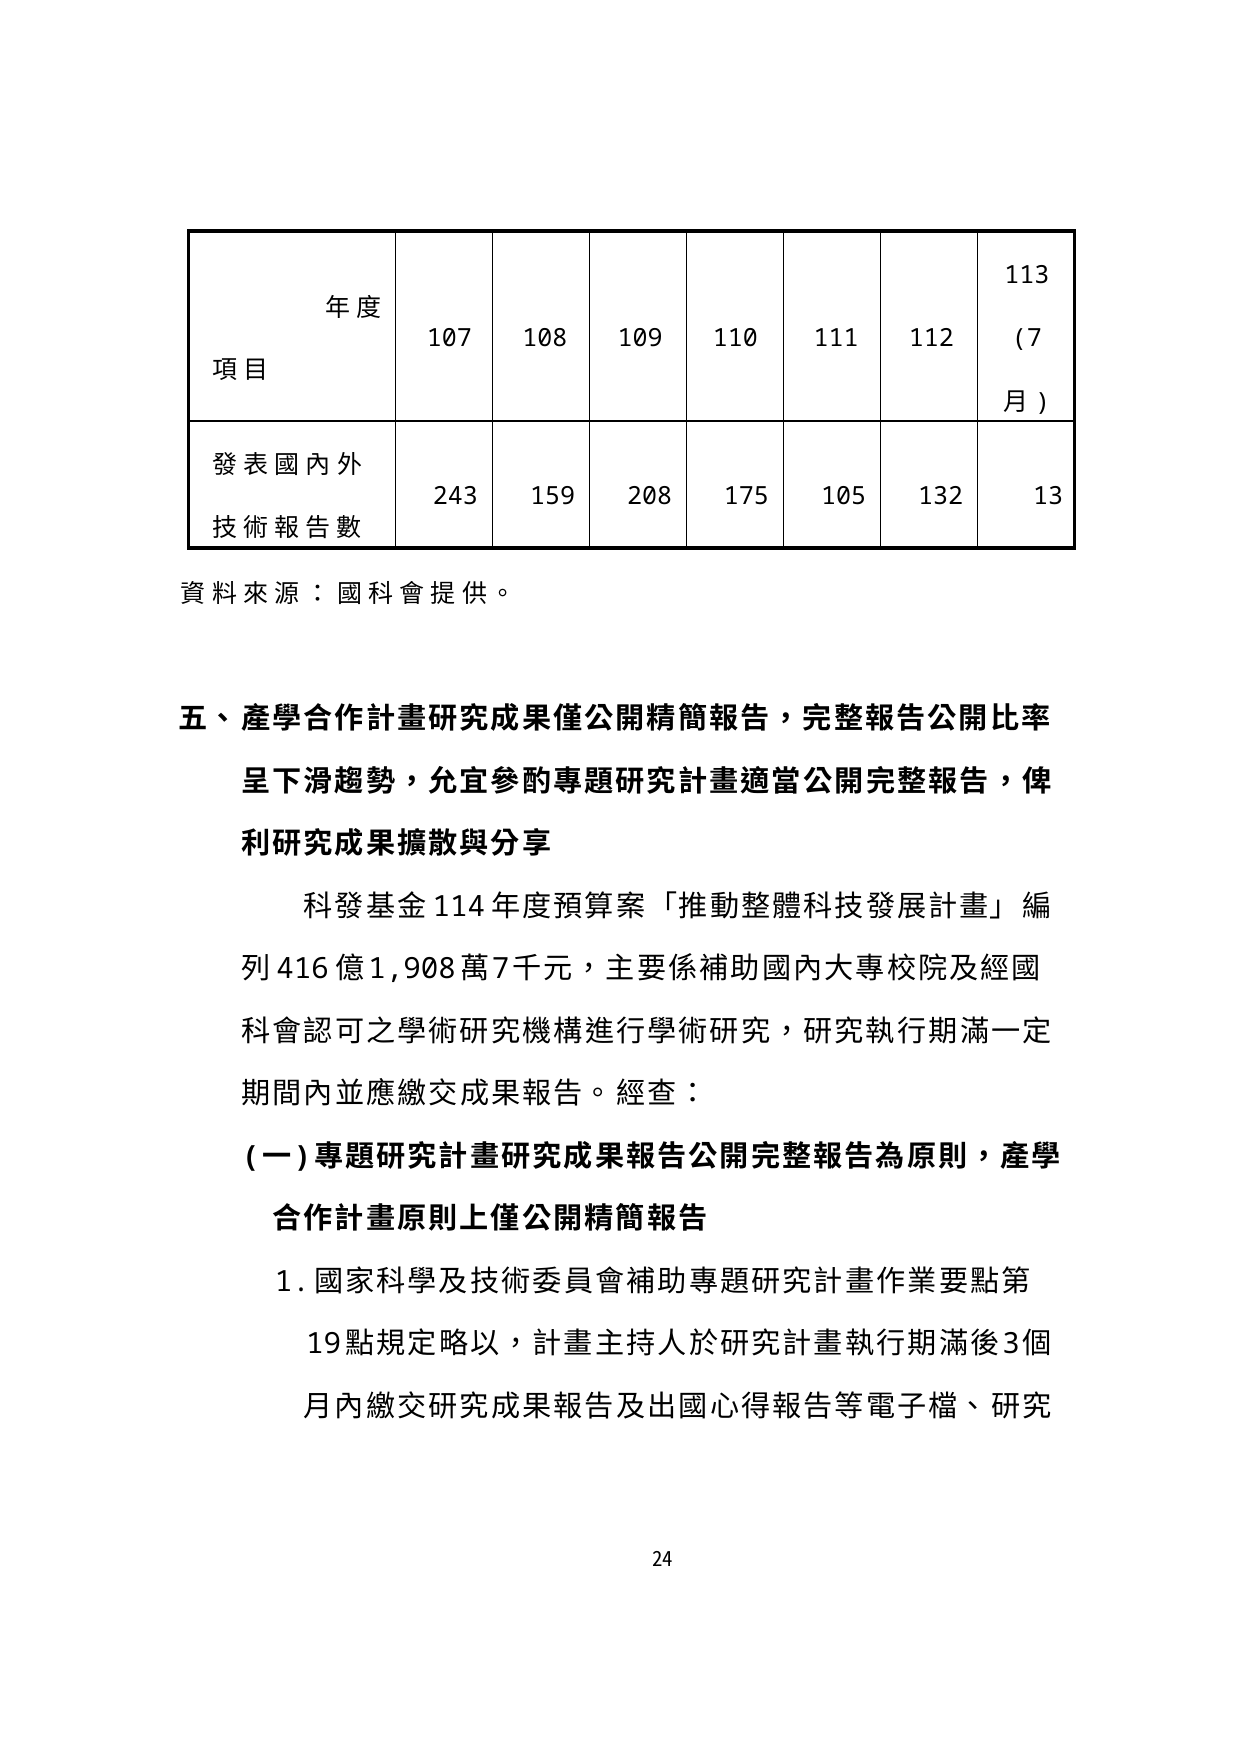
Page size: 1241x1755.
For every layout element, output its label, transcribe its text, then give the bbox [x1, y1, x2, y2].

table_cell 13 [978, 422, 1073, 546]
table_header 111 [784, 233, 880, 420]
table_header 110 [687, 233, 783, 420]
table_cell 175 [687, 422, 783, 546]
text 五、產學合作計畫研究成果僅公開精簡報告，完整報告公開比率呈下滑趨勢，允宜參酌專題研究計畫適當公開完整報告，俾利研究成果擴散與分享 [177, 674, 1063, 862]
table_cell 132 [881, 422, 977, 546]
table_header 109 [590, 233, 686, 420]
table_header 108 [493, 233, 589, 420]
table_header 107 [396, 233, 492, 420]
table_cell 208 [590, 422, 686, 546]
table_cell 243 [396, 422, 492, 546]
text (一)專題研究計畫研究成果報告公開完整報告為原則，產學合作計畫原則上僅公開精簡報告 [236, 1112, 1063, 1237]
table_cell 發表國內外技術報告數 [190, 422, 395, 546]
text 1.國家科學及技術委員會補助專題研究計畫作業要點第19點規定略以，計畫主持人於研究計畫執行期滿後3個月內繳交研究成果報告及出國心得報告等電子檔、研究 [266, 1237, 1063, 1424]
text 科發基金114年度預算案「推動整體科技發展計畫」編列416億1,908萬7千元，主要係補助國內大專校院及經國科會認可之學術研究機構進行學術研究，研究執行期滿一定期間內並應繳交成果報告。經查： [236, 862, 1063, 1112]
table_cell 159 [493, 422, 589, 546]
table_header 112 [881, 233, 977, 420]
table_cell 105 [784, 422, 880, 546]
text 資料來源：國科會提供。 [177, 549, 1063, 612]
table_header 113 (7月) [978, 233, 1073, 420]
table_header 年度 項目 [190, 233, 395, 420]
